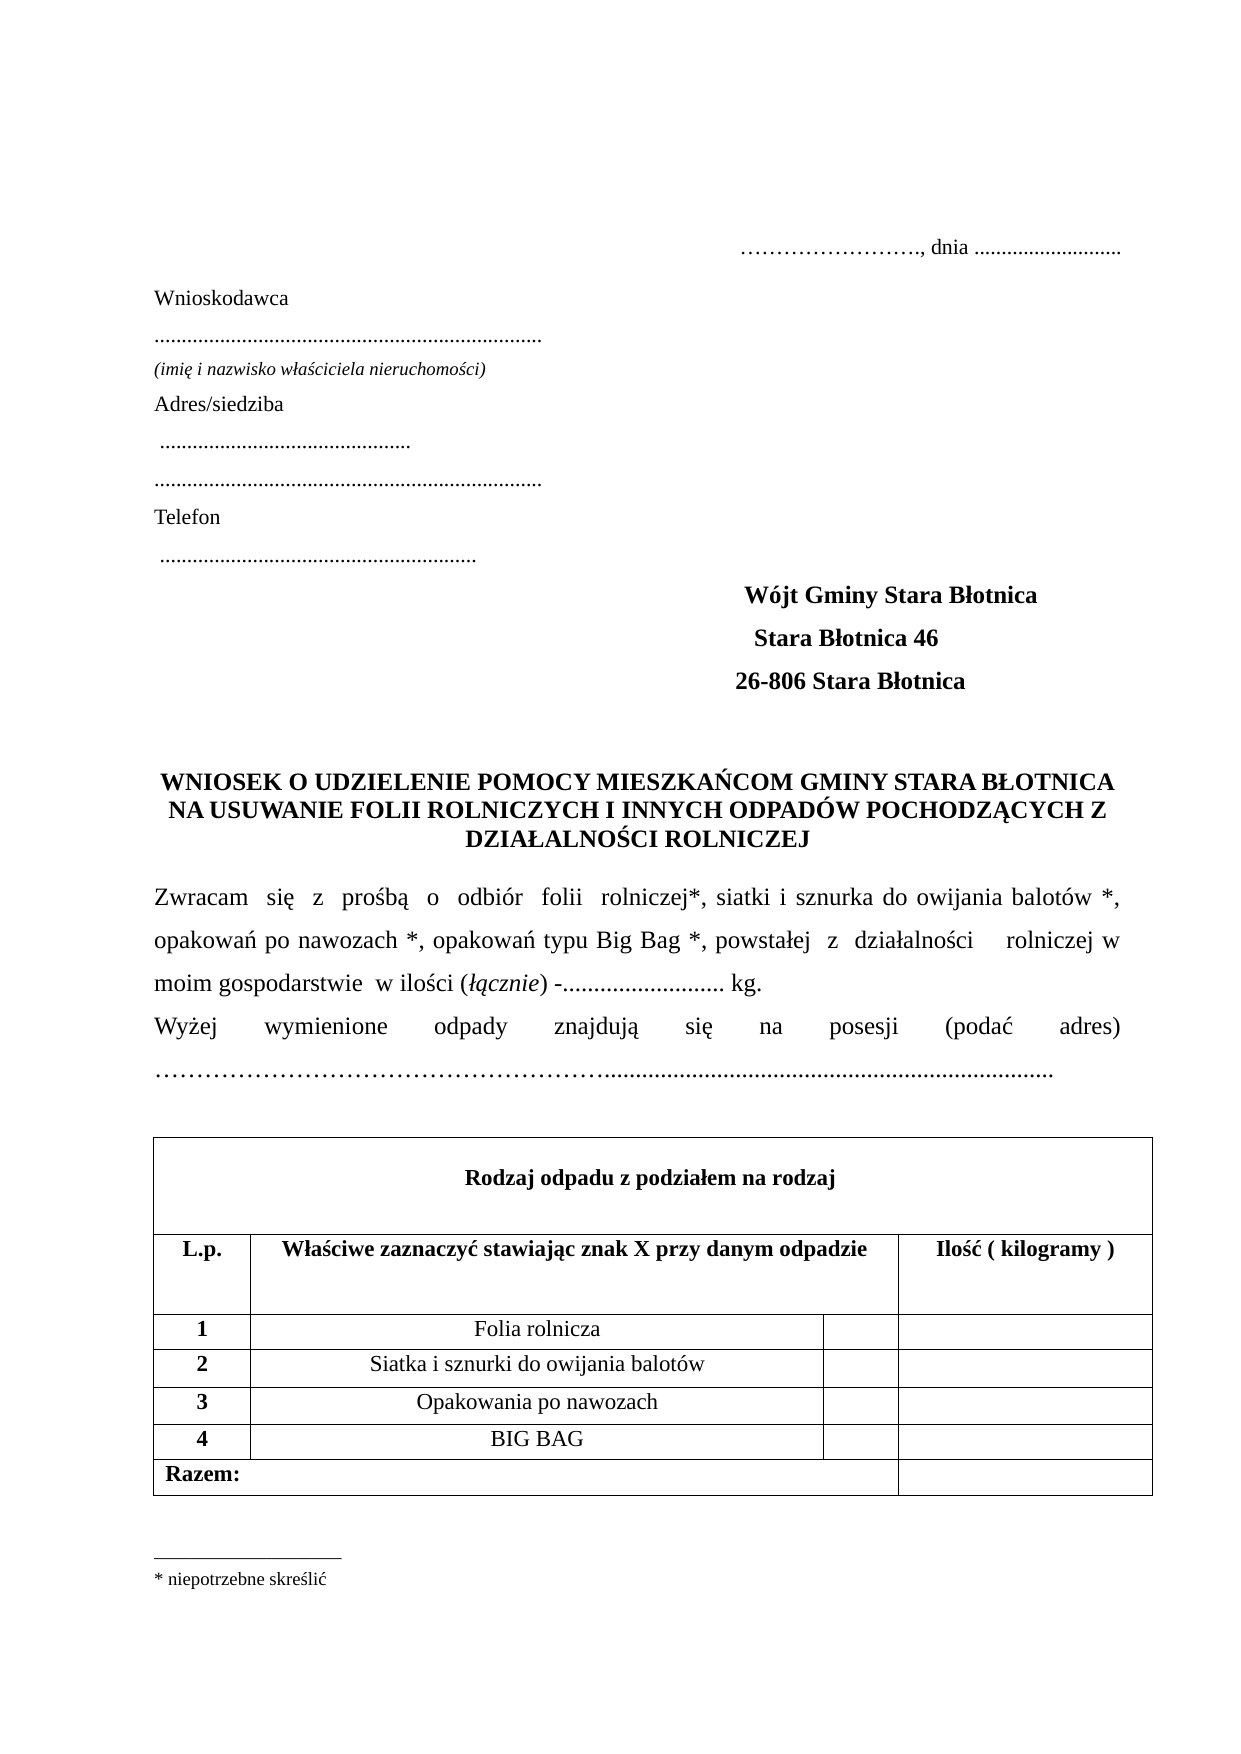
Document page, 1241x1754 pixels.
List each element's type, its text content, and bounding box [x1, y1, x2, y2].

table_cell Folia rolnicza [251, 1315, 823, 1349]
table_cell Razem: [154, 1460, 898, 1494]
table_cell 1 [154, 1315, 250, 1349]
table_cell 4 [154, 1425, 250, 1459]
text * niepotrzebne skreślić [154, 1568, 1121, 1589]
table_cell [899, 1388, 1152, 1424]
table_cell [899, 1460, 1152, 1494]
table_cell Ilość ( kilogramy ) [899, 1235, 1152, 1314]
text Wyżej wymienione odpady znajdują się na posesji (podać adres) ………………………………………………........................................................................ [154, 1011, 1121, 1083]
text ....................................................................... [154, 466, 1121, 491]
table_cell [824, 1388, 898, 1424]
table_cell Właściwe zaznaczyć stawiając znak X przy danym odpadzie [251, 1235, 898, 1314]
text .............................................. [154, 428, 1121, 454]
table_cell [824, 1350, 898, 1387]
text ……………………., dnia ........................... [449, 209, 1121, 259]
table_cell [824, 1315, 898, 1349]
table_cell BIG BAG [251, 1425, 823, 1459]
table_cell [899, 1315, 1152, 1349]
table_cell Opakowania po nawozach [251, 1388, 823, 1424]
text .......................................................... [154, 542, 1121, 567]
text WNIOSEK O UDZIELENIE POMOCY MIESZKAŃCOM GMINY STARA BŁOTNICA NA USUWANIE FOLII ROLNICZYCH I INNYCH ODPADÓW POCHODZĄCYCH Z DZIAŁALNOŚCI ROLNICZEJ [154, 767, 1121, 853]
text Telefon [154, 504, 1121, 529]
text Stara Błotnica 46 [154, 623, 1121, 652]
text Wnioskodawca [154, 284, 1121, 310]
text Wójt Gminy Stara Błotnica [670, 580, 1121, 608]
table_cell 3 [154, 1388, 250, 1424]
text 26-806 Stara Błotnica [154, 666, 1121, 695]
table_header Rodzaj odpadu z podziałem na rodzaj [154, 1138, 1152, 1234]
table_cell L.p. [154, 1235, 250, 1314]
text —————————— [154, 1546, 1121, 1568]
table_cell [824, 1425, 898, 1459]
table_cell [899, 1350, 1152, 1387]
table_cell 2 [154, 1350, 250, 1387]
text Adres/siedziba [154, 391, 1121, 416]
table_cell [899, 1425, 1152, 1459]
text Zwracam się z prośbą o odbiór folii rolniczej*, siatki i sznurka do owijania balotów *, opakowań po nawozach *, opakowań typu Big Bag *, powstałej z działalności rolniczej w moim gospodarstwie w ilości (łącznie) -.......................... kg. [154, 882, 1121, 997]
text ....................................................................... (imię i nazwisko właściciela nieruchomości) [154, 322, 1121, 380]
table_cell Siatka i sznurki do owijania balotów [251, 1350, 823, 1387]
